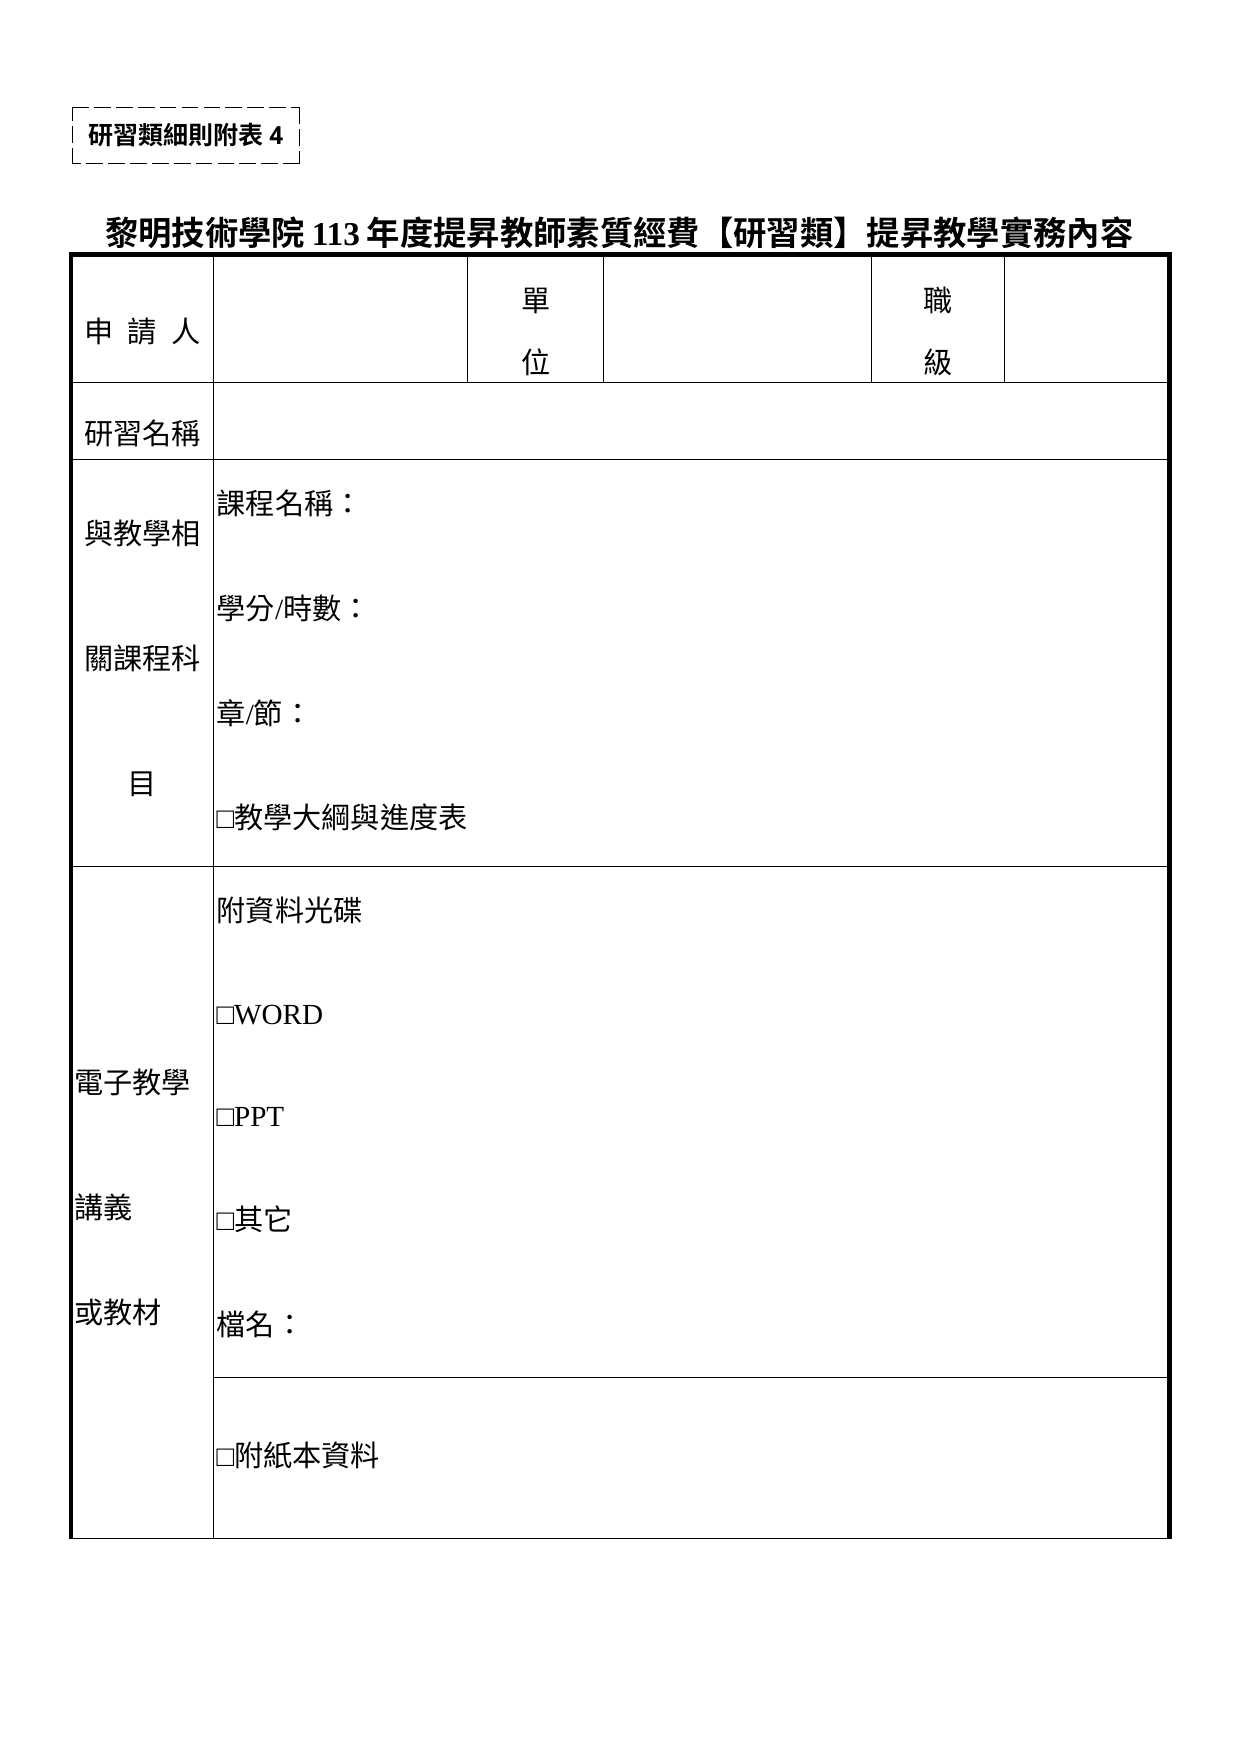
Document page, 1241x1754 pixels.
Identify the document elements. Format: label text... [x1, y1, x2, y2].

text 研習類細則附表4 [88, 116, 284, 152]
text 黎明技術學院113年度提昇教師素質經費【研習類】提昇教學實務內容 [69, 189, 1169, 252]
table_header [214, 257, 467, 382]
table_header [604, 257, 871, 382]
table_header 單 位 [468, 257, 603, 382]
table_header 職 級 [872, 257, 1004, 382]
table_header 申 請 人 [73, 257, 213, 382]
table_cell 與教學相關課程科目 [73, 460, 213, 866]
table_header [1005, 257, 1167, 382]
table_cell 電子教學講義 或教材 [73, 867, 213, 1538]
table_cell □附紙本資料 [214, 1378, 1167, 1538]
table_cell [214, 383, 1167, 459]
table_cell 課程名稱： 學分/時數： 章/節： □教學大綱與進度表 [214, 460, 1167, 866]
table_cell 研習名稱 [73, 383, 213, 459]
table_cell 附資料光碟 □WORD □PPT □其它 檔名： [214, 867, 1167, 1377]
